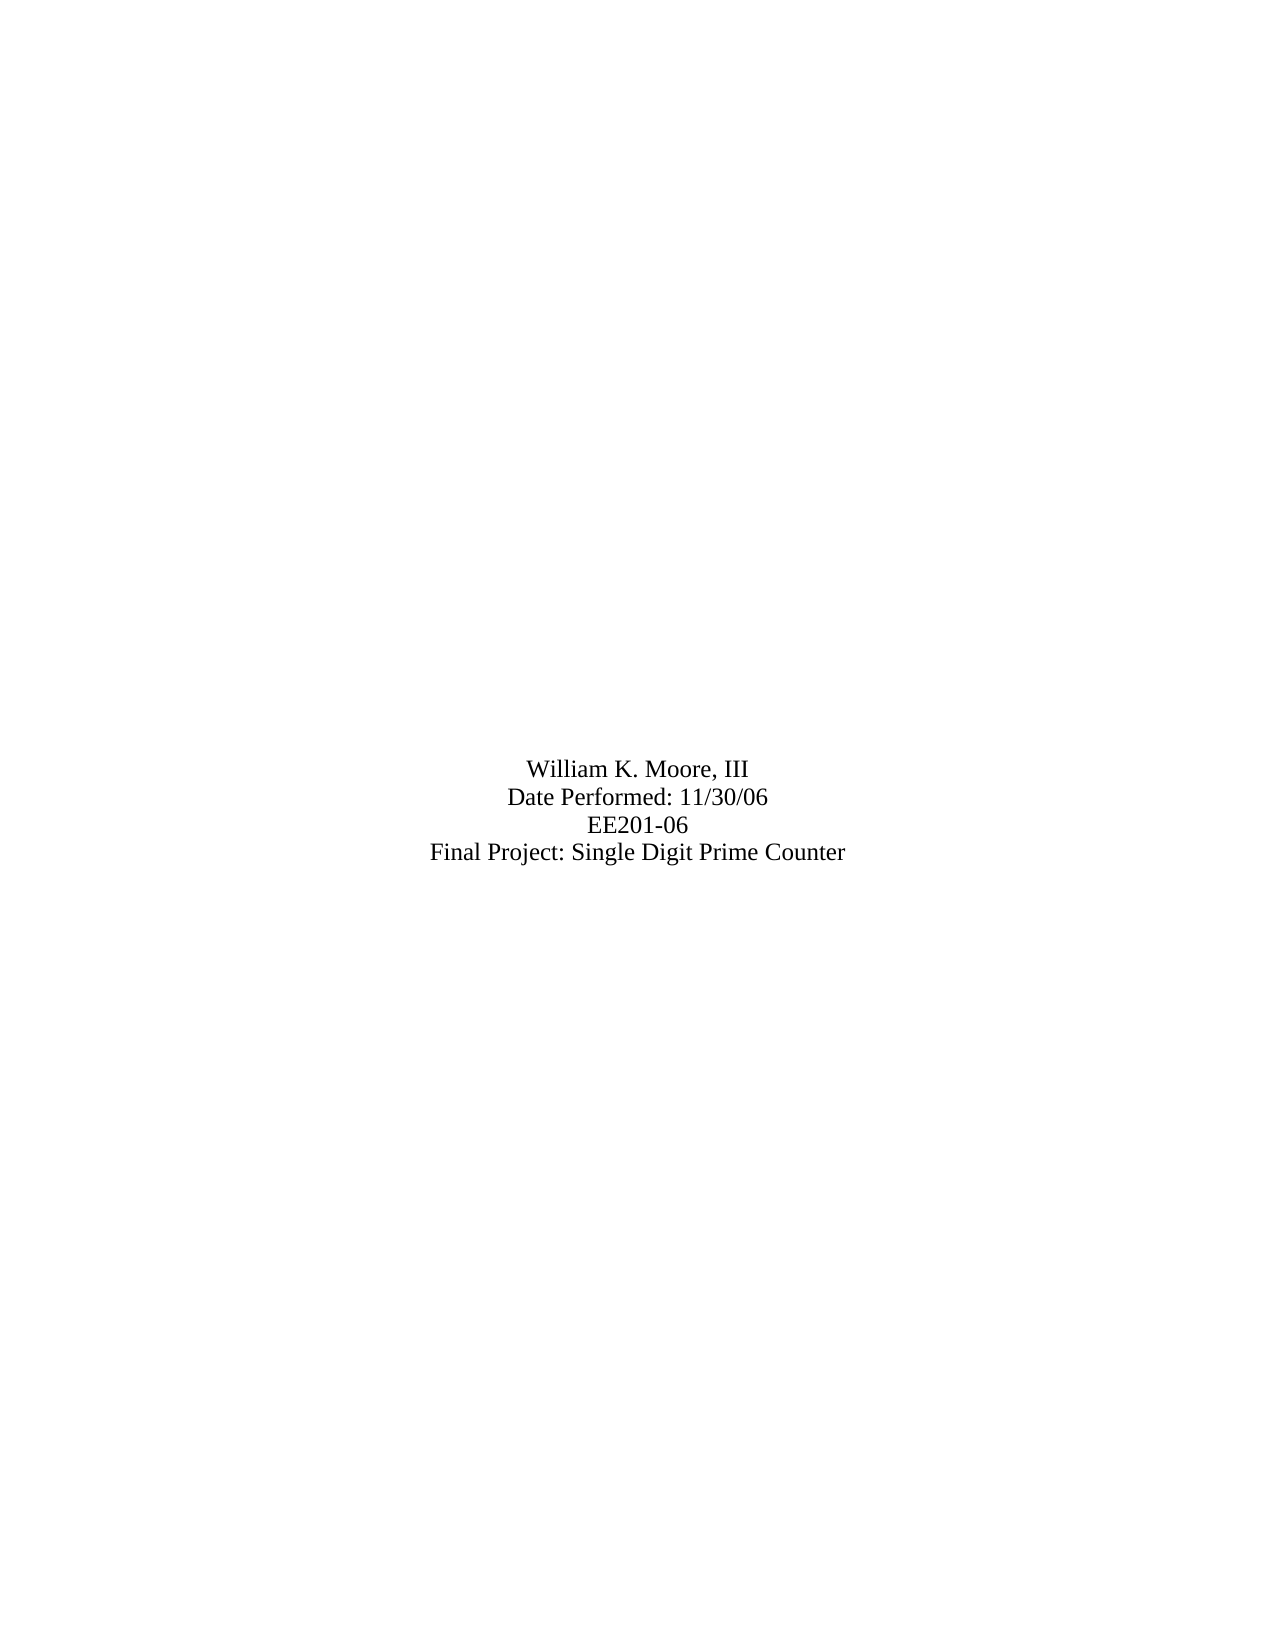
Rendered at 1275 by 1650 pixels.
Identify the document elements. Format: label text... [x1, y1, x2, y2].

text EE201-06 [118, 811, 1157, 838]
text Final Project: Single Digit Prime Counter [118, 838, 1157, 866]
text William K. Moore, III [118, 755, 1157, 783]
text Date Performed: 11/30/06 [118, 783, 1157, 811]
